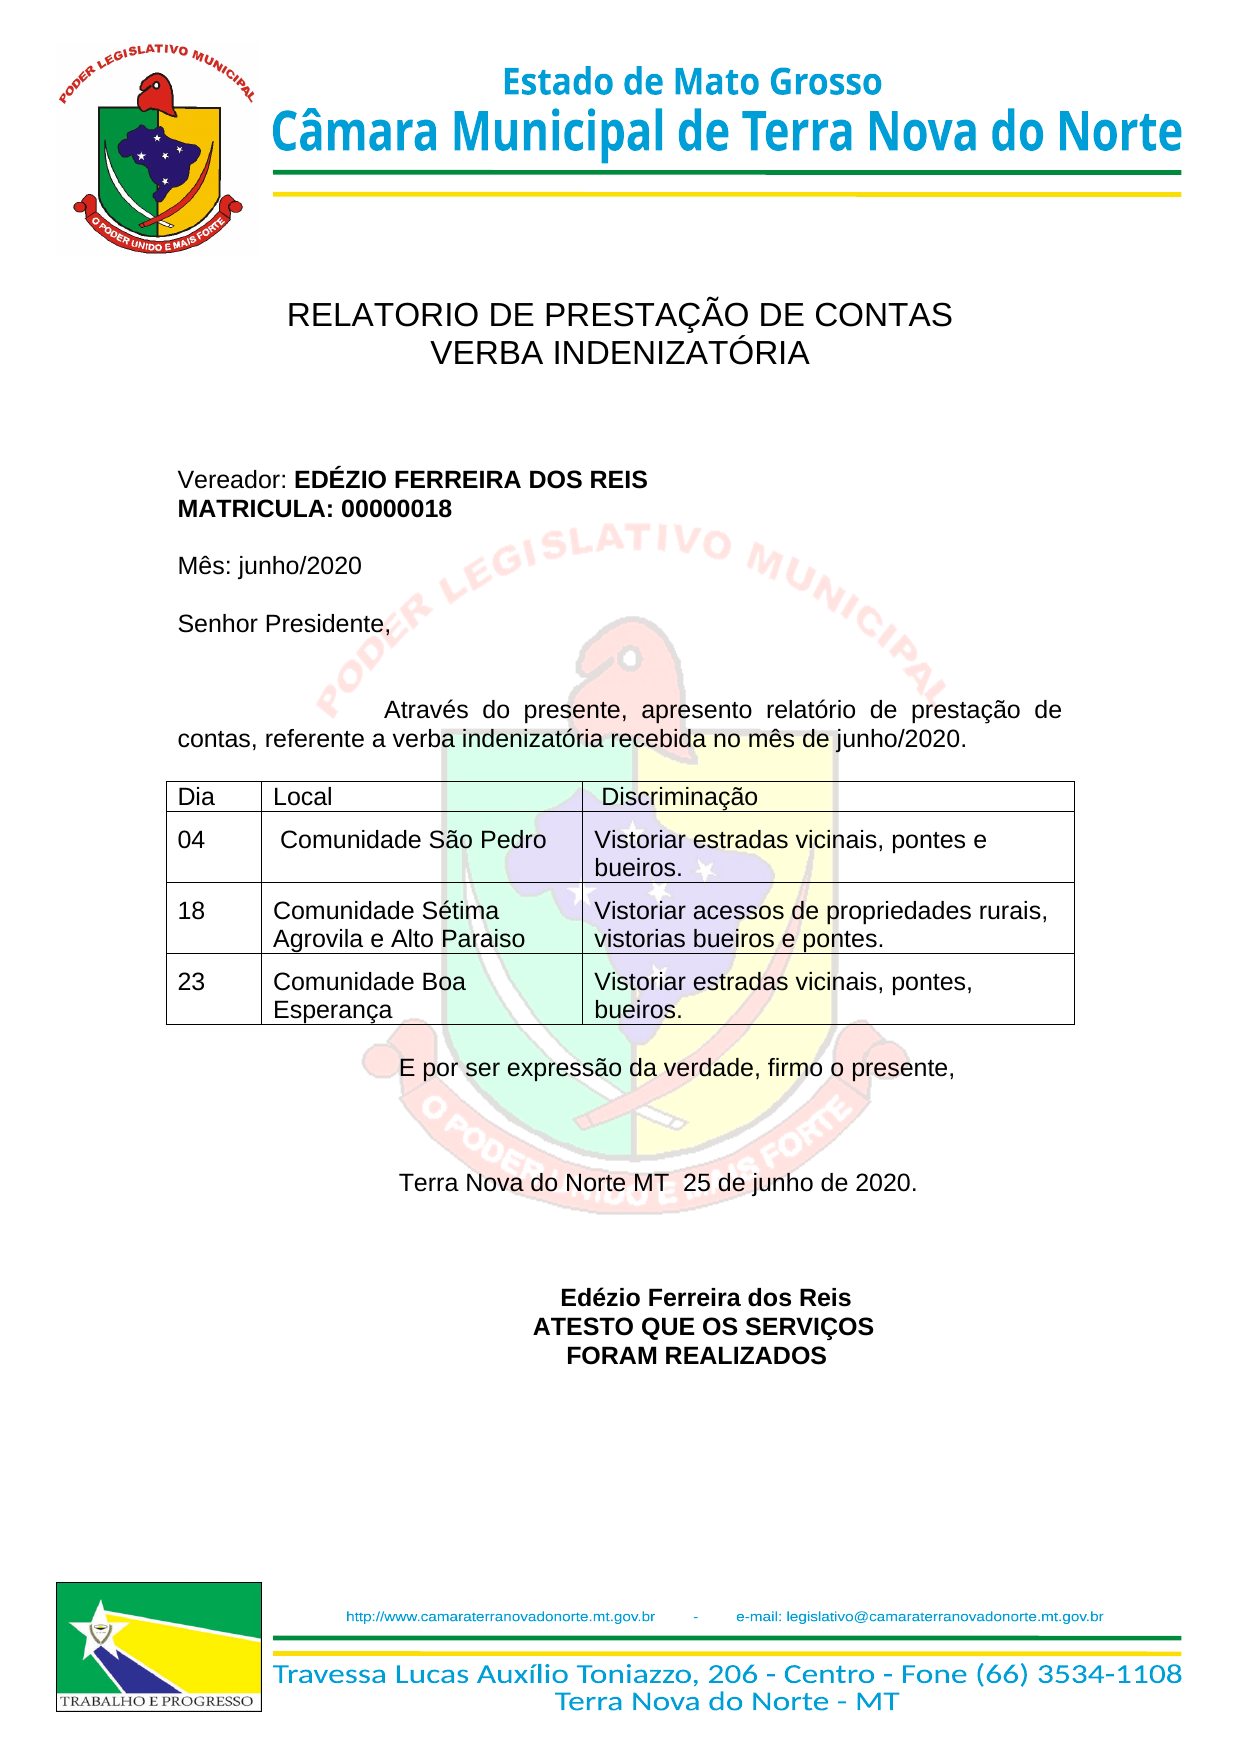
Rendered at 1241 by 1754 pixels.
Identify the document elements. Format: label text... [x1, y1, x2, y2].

text Mês: junho/2020 [966, 551, 1063, 580]
table_cell Comunidade Sétima Agrovila e Alto Paraiso [262, 883, 303, 953]
table_cell Comunidade São Pedro [262, 812, 303, 882]
text VERBA INDENIZATÓRIA [177, 333, 1063, 371]
text Terra Nova do Norte MT 25 de junho de 2020. [177, 1168, 303, 1197]
text FORAM REALIZADOS [236, 1341, 1122, 1369]
text ATESTO QUE OS SERVIÇOS [236, 1312, 1122, 1341]
table_cell 04 [167, 812, 261, 882]
table_header Local [262, 782, 303, 811]
picture [57, 1583, 261, 1711]
text Através do presente, apresento relatório de prestação de contas, referente a verba indenizatória recebida no mês de junho/2020. [966, 695, 1063, 752]
text Terra Nova do Norte MT 25 de junho de 2020. [966, 1168, 1063, 1197]
picture [860, 1611, 868, 1623]
text Mês: junho/2020 [177, 551, 303, 580]
text Senhor Presidente, [966, 609, 1063, 637]
text Através do presente, apresento relatório de prestação de contas, referente a verba indenizatória recebida no mês de junho/2020. [177, 695, 303, 752]
text Edézio Ferreira dos Reis [177, 1283, 1063, 1312]
table_cell Comunidade Boa Esperança [262, 954, 303, 1024]
table_cell 18 [167, 883, 261, 953]
text MATRICULA: 00000018 [177, 494, 1063, 522]
text RELATORIO DE PRESTAÇÃO DE CONTAS [177, 294, 1063, 333]
table_cell Vistoriar estradas vicinais, pontes, bueiros. [966, 954, 1074, 1024]
text E por ser expressão da verdade, firmo o presente, [966, 1053, 1063, 1082]
table_cell 23 [167, 954, 261, 1024]
text E por ser expressão da verdade, firmo o presente, [177, 1053, 303, 1082]
table_cell Vistoriar acessos de propriedades rurais, vistorias bueiros e pontes. [966, 883, 1074, 953]
table_cell Vistoriar estradas vicinais, pontes e bueiros. [966, 812, 1074, 882]
text Vereador: EDÉZIO FERREIRA DOS REIS [177, 465, 1063, 494]
table_header Discriminação [966, 782, 1074, 811]
picture [55, 42, 260, 256]
text Senhor Presidente, [177, 609, 303, 637]
table_header Dia [167, 782, 261, 811]
